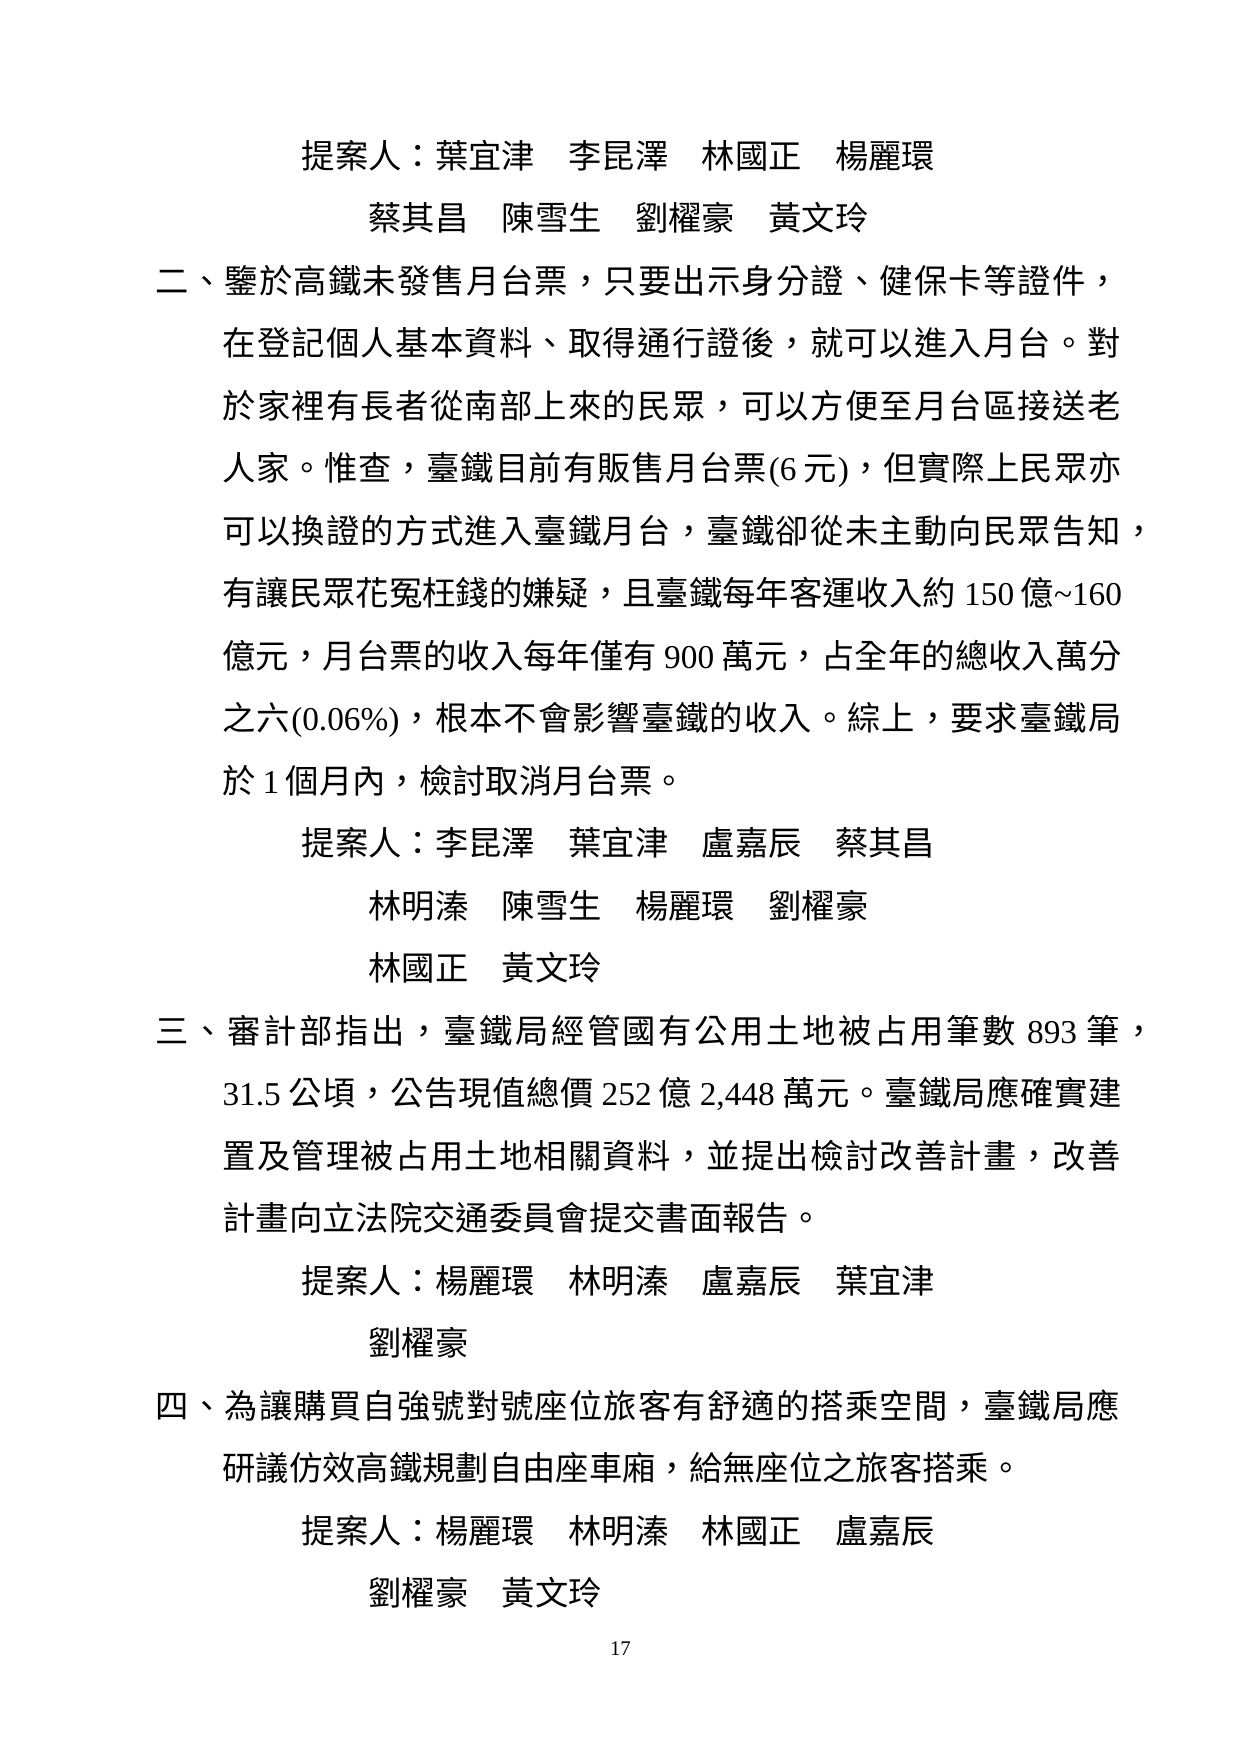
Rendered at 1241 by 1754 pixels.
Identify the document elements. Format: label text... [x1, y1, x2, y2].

text 三、審計部指出，臺鐵局經管國有公用土地被占用筆數893筆，31.5公頃，公告現值總價252億2,448萬元。臺鐵局應確實建置及管理被占用土地相關資料，並提出檢討改善計畫，改善計畫向立法院交通委員會提交書面報告。 [156, 987, 1122, 1237]
text 四、為讓購買自強號對號座位旅客有舒適的搭乘空間，臺鐵局應研議仿效高鐵規劃自由座車廂，給無座位之旅客搭乘。 [156, 1362, 1122, 1487]
text 劉櫂豪 [118, 1300, 1122, 1362]
text 提案人：葉宜津 李昆澤 林國正 楊麗環 [118, 112, 1122, 175]
text 劉櫂豪 黃文玲 [118, 1550, 1122, 1612]
text 提案人：楊麗環 林明溱 林國正 盧嘉辰 [118, 1487, 1122, 1550]
text 提案人：李昆澤 葉宜津 盧嘉辰 蔡其昌 [118, 800, 1122, 862]
text 林明溱 陳雪生 楊麗環 劉櫂豪 [118, 862, 1122, 925]
text 二、鑒於高鐵未發售月台票，只要出示身分證、健保卡等證件，在登記個人基本資料、取得通行證後，就可以進入月台。對於家裡有長者從南部上來的民眾，可以方便至月台區接送老人家。惟查，臺鐵目前有販售月台票(6元)，但實際上民眾亦可以換證的方式進入臺鐵月台，臺鐵卻從未主動向民眾告知，有讓民眾花冤枉錢的嫌疑，且臺鐵每年客運收入約150億~160億元，月台票的收入每年僅有900萬元，占全年的總收入萬分之六(0.06%)，根本不會影響臺鐵的收入。綜上，要求臺鐵局於1個月內，檢討取消月台票。 [156, 237, 1122, 800]
text 蔡其昌 陳雪生 劉櫂豪 黃文玲 [118, 175, 1122, 237]
text 林國正 黃文玲 [118, 925, 1122, 987]
text 提案人：楊麗環 林明溱 盧嘉辰 葉宜津 [118, 1237, 1122, 1300]
